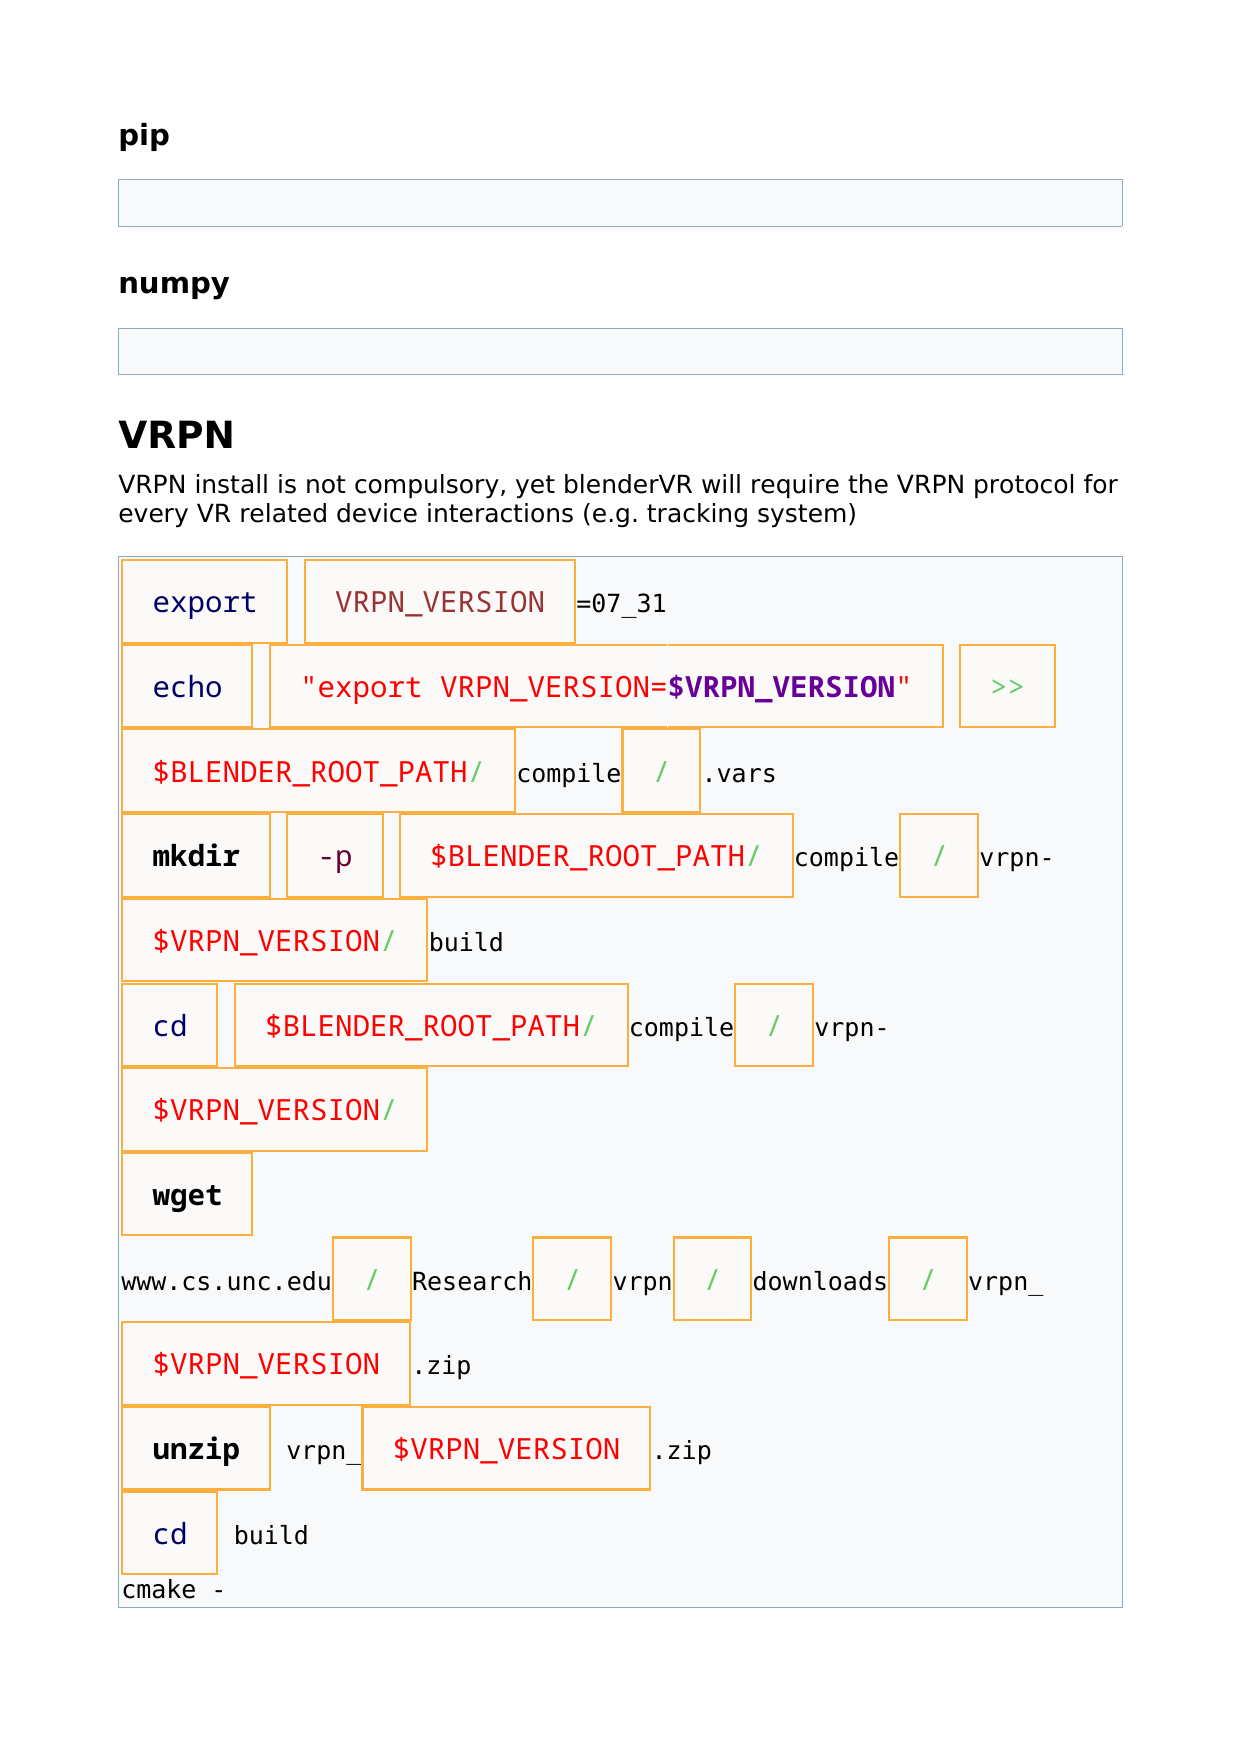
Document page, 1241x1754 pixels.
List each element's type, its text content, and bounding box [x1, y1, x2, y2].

subtitle pip [118, 118, 1122, 152]
subtitle VRPN [118, 414, 1122, 458]
subtitle numpy [118, 266, 1122, 300]
table_header [119, 329, 1122, 374]
text VRPN install is not compulsory, yet blenderVR will require the VRPN protocol for every VR related device interactions (e.g. tracking system) [118, 470, 1122, 529]
table_header export VRPN_VERSION=07_31 echo "export VRPN_VERSION=$VRPN_VERSION" >> $BLENDER_ROOT_PATH/compile/.vars mkdir -p $BLENDER_ROOT_PATH/compile/vrpn-$VRPN_VERSION/build cd $BLENDER_ROOT_PATH/compile/vrpn-$VRPN_VERSION/ wget www.cs.unc.edu/Research/vrpn/downloads/vrpn_$VRPN_VERSION.zip unzip vrpn_$VRPN_VERSION.zip cd build cmake [119, 557, 1122, 1607]
table_header [119, 180, 1122, 226]
